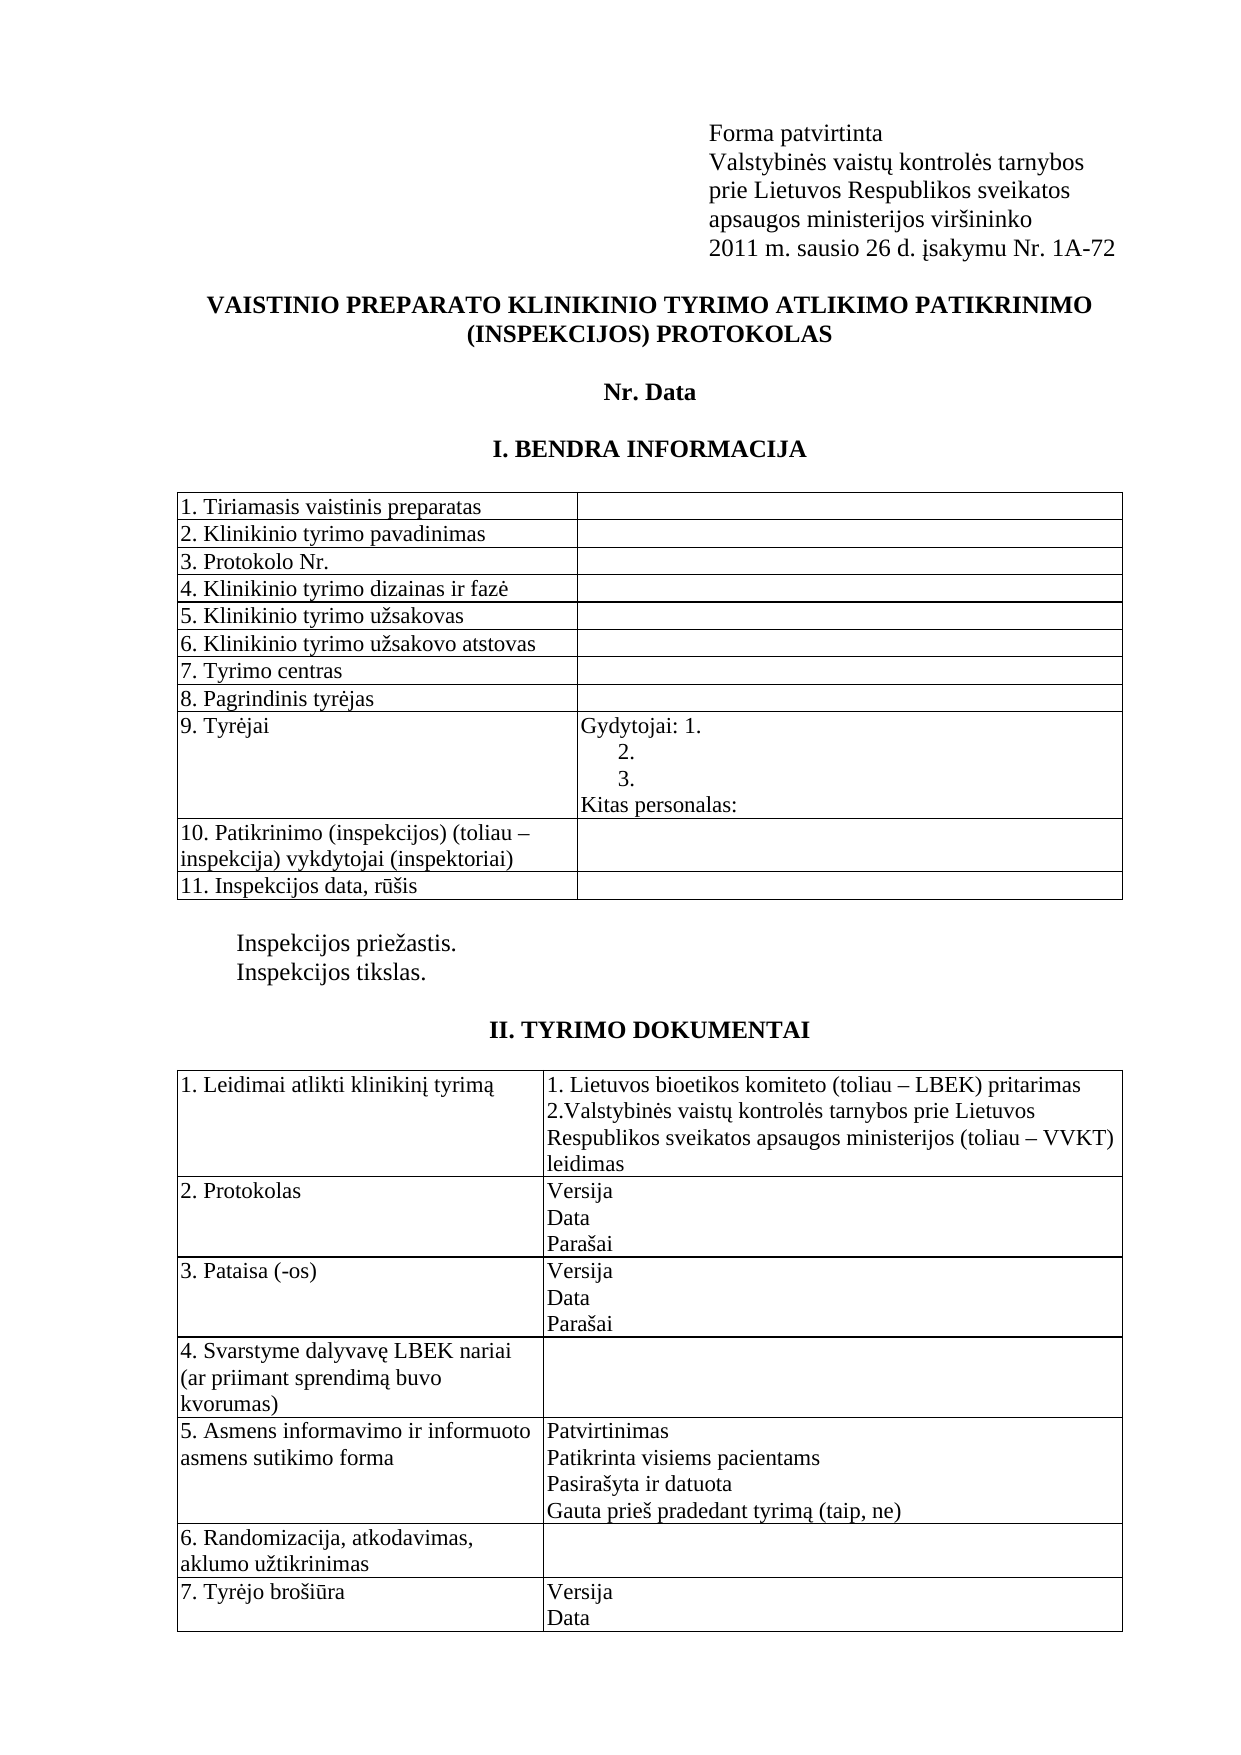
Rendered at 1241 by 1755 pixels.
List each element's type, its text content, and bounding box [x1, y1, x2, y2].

table_cell 4. Klinikinio tyrimo dizainas ir fazė [178, 575, 577, 601]
text Nr. Data [177, 377, 1122, 406]
table_cell [578, 603, 1122, 629]
table_cell 10. Patikrinimo (inspekcijos) (toliau – inspekcija) vykdytojai (inspektoriai) [178, 819, 577, 871]
table_cell [578, 819, 1122, 871]
table_cell [578, 657, 1122, 684]
text Forma patvirtinta [709, 118, 1122, 147]
text II. TYRIMO DOKUMENTAI [177, 1015, 1122, 1043]
table_cell Versija Data Parašai [544, 1177, 1122, 1256]
table_cell 7. Tyrimo centras [178, 657, 577, 684]
table_header [578, 493, 1122, 519]
text apsaugos ministerijos viršininko [177, 204, 1122, 233]
text VAISTINIO PREPARATO KLINIKINIO TYRIMO ATLIKIMO PATIKRINIMO (INSPEKCIJOS) PROTOKOLAS [177, 291, 1122, 348]
table_cell [544, 1338, 1122, 1417]
table_cell 5. Asmens informavimo ir informuoto asmens sutikimo forma [178, 1418, 543, 1523]
table_cell 5. Klinikinio tyrimo užsakovas [178, 603, 577, 629]
table_cell [578, 872, 1122, 899]
text Inspekcijos priežastis. [177, 928, 1122, 957]
table_cell Gydytojai: 1. 2. 3. Kitas personalas: [578, 712, 1122, 817]
table_cell [578, 575, 1122, 601]
table_cell 11. Inspekcijos data, rūšis [178, 872, 577, 899]
table_cell [578, 548, 1122, 574]
table_cell Versija Data Parašai [544, 1258, 1122, 1336]
table_cell Patvirtinimas Patikrinta visiems pacientams Pasirašyta ir datuota Gauta prieš pradedant tyrimą (taip, ne) [544, 1418, 1122, 1523]
table_cell 6. Randomizacija, atkodavimas, aklumo užtikrinimas [178, 1524, 543, 1577]
table_cell [544, 1524, 1122, 1577]
table_header 1. Leidimai atlikti klinikinį tyrimą [178, 1071, 543, 1176]
table_cell [578, 520, 1122, 547]
table_cell [578, 630, 1122, 656]
table_cell 4. Svarstyme dalyvavę LBEK nariai (ar priimant sprendimą buvo kvorumas) [178, 1338, 543, 1417]
table_header 1. Lietuvos bioetikos komiteto (toliau – LBEK) pritarimas 2.Valstybinės vaistų kontrolės tarnybos prie Lietuvos Respublikos sveikatos apsaugos ministerijos (toliau – VVKT) leidimas [544, 1071, 1122, 1176]
text 2011 m. sausio 26 d. įsakymu Nr. 1A-72 [177, 233, 1122, 262]
table_cell 3. Pataisa (-os) [178, 1258, 543, 1336]
table_cell 2. Protokolas [178, 1177, 543, 1256]
table_cell 8. Pagrindinis tyrėjas [178, 685, 577, 711]
table_cell 2. Klinikinio tyrimo pavadinimas [178, 520, 577, 547]
table_cell Versija Data [544, 1578, 1122, 1631]
text prie Lietuvos Respublikos sveikatos [177, 176, 1122, 204]
table_header 1. Tiriamasis vaistinis preparatas [178, 493, 577, 519]
table_cell 3. Protokolo Nr. [178, 548, 577, 574]
text Valstybinės vaistų kontrolės tarnybos [177, 147, 1122, 176]
text Inspekcijos tikslas. [177, 957, 1122, 986]
text I. BENDRA INFORMACIJA [177, 434, 1122, 463]
table_cell 7. Tyrėjo brošiūra [178, 1578, 543, 1631]
table_cell 9. Tyrėjai [178, 712, 577, 817]
table_cell 6. Klinikinio tyrimo užsakovo atstovas [178, 630, 577, 656]
table_cell [578, 685, 1122, 711]
